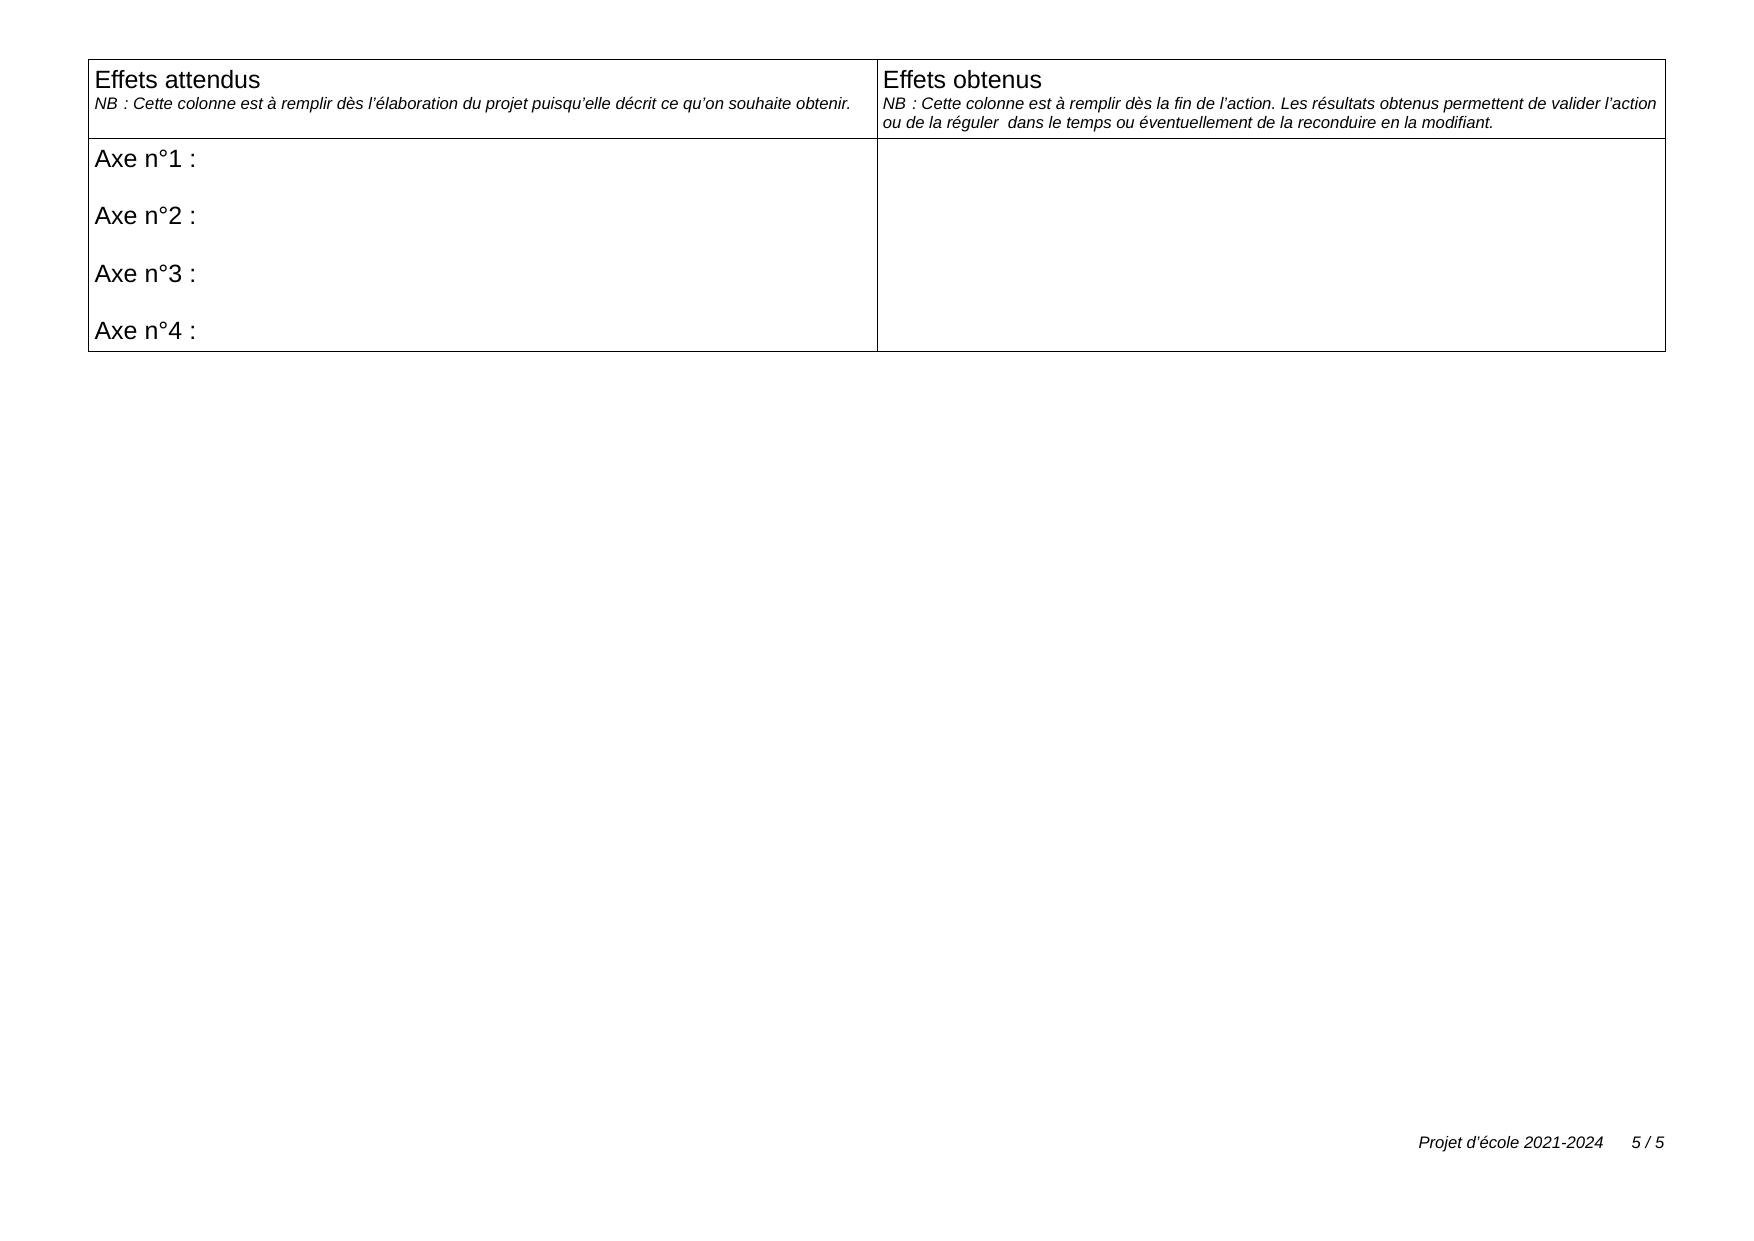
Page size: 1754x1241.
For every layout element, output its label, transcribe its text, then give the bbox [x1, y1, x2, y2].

table_cell Axe n°1 : Axe n°2 : Axe n°3 : Axe n°4 : [89, 139, 877, 351]
table_header Effets attendus NB : Cette colonne est à remplir dès l’élaboration du projet puisqu’elle décrit ce qu’on souhaite obtenir. [89, 60, 877, 138]
table_header Effets obtenus NB : Cette colonne est à remplir dès la fin de l’action. Les résultats obtenus permettent de valider l’action ou de la réguler dans le temps ou éventuellement de la reconduire en la modifiant. [878, 60, 1665, 138]
table_cell [878, 139, 1665, 351]
